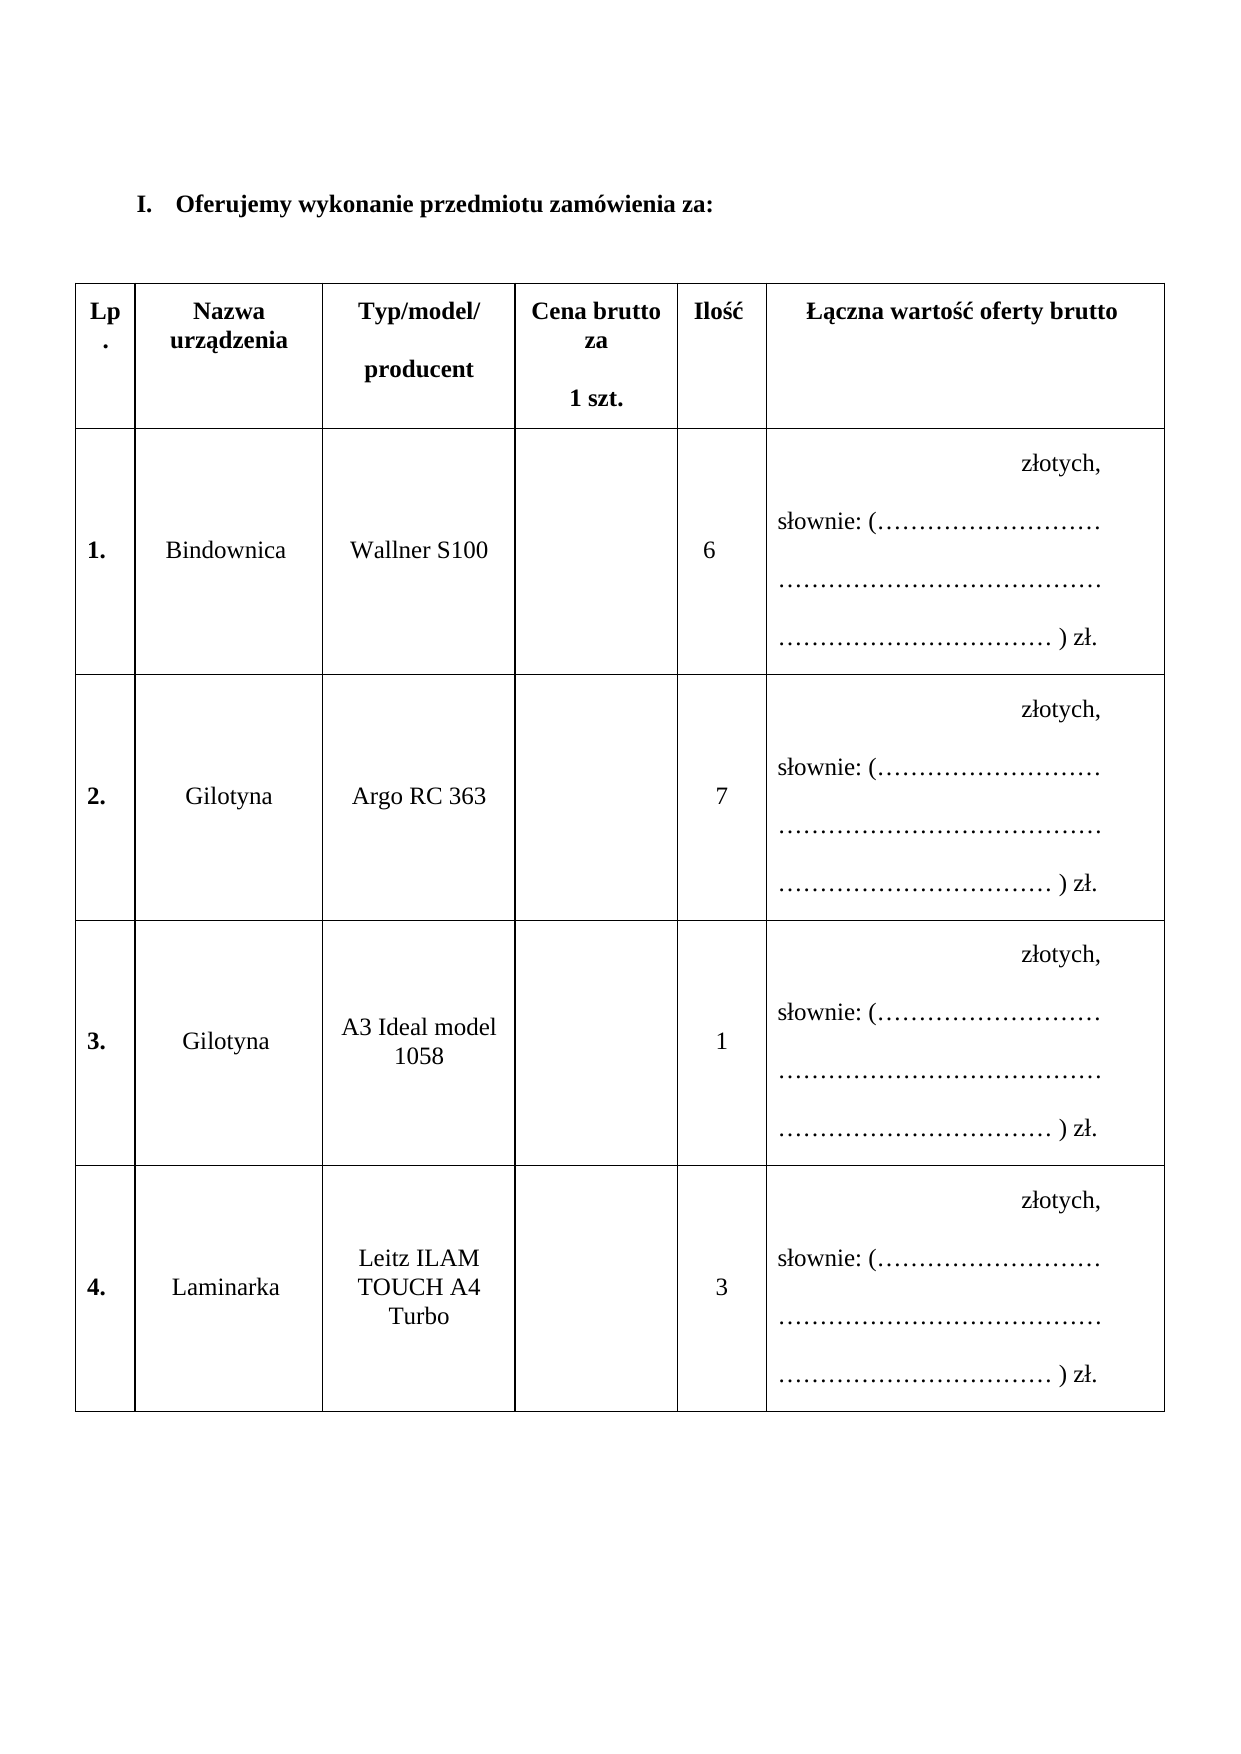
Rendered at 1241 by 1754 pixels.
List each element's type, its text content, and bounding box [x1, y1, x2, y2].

table_cell Wallner S100 [323, 429, 514, 674]
table_cell [516, 675, 677, 919]
table_cell złotych, słownie: (……………………… ………………………………… …………………………… ) zł. [767, 1166, 1164, 1411]
table_cell 3. [76, 921, 134, 1165]
table_cell złotych, słownie: (……………………… ………………………………… …………………………… ) zł. [767, 675, 1164, 919]
table_cell złotych, słownie: (……………………… ………………………………… …………………………… ) zł. [767, 921, 1164, 1165]
table_cell 1. [76, 429, 134, 674]
table_cell 4. [76, 1166, 134, 1411]
table_cell 1 [678, 921, 766, 1165]
list Oferujemy wykonanie przedmiotu zamówienia za: [152, 189, 1093, 218]
table_cell złotych, słownie: (……………………… ………………………………… …………………………… ) zł. [767, 429, 1164, 674]
table_cell 3 [678, 1166, 766, 1411]
table_cell Argo RC 363 [323, 675, 514, 919]
table_header Typ/model/ producent [323, 284, 514, 428]
table_header Nazwa urządzenia [136, 284, 322, 428]
table_header Ilość [678, 284, 766, 428]
table_cell Bindownica [136, 429, 322, 674]
table_cell 2. [76, 675, 134, 919]
table_cell 7 [678, 675, 766, 919]
table_cell [516, 921, 677, 1165]
table_cell 6 [678, 429, 766, 674]
table_header Cena brutto za 1 szt. [516, 284, 677, 428]
table_cell Laminarka [136, 1166, 322, 1411]
table_cell Gilotyna [136, 921, 322, 1165]
table_header Lp. [76, 284, 134, 428]
table_cell [516, 1166, 677, 1411]
table_cell A3 Ideal model 1058 [323, 921, 514, 1165]
table_cell Leitz ILAM TOUCH A4 Turbo [323, 1166, 514, 1411]
table_header Łączna wartość oferty brutto [767, 284, 1164, 428]
table_cell [516, 429, 677, 674]
table_cell Gilotyna [136, 675, 322, 919]
